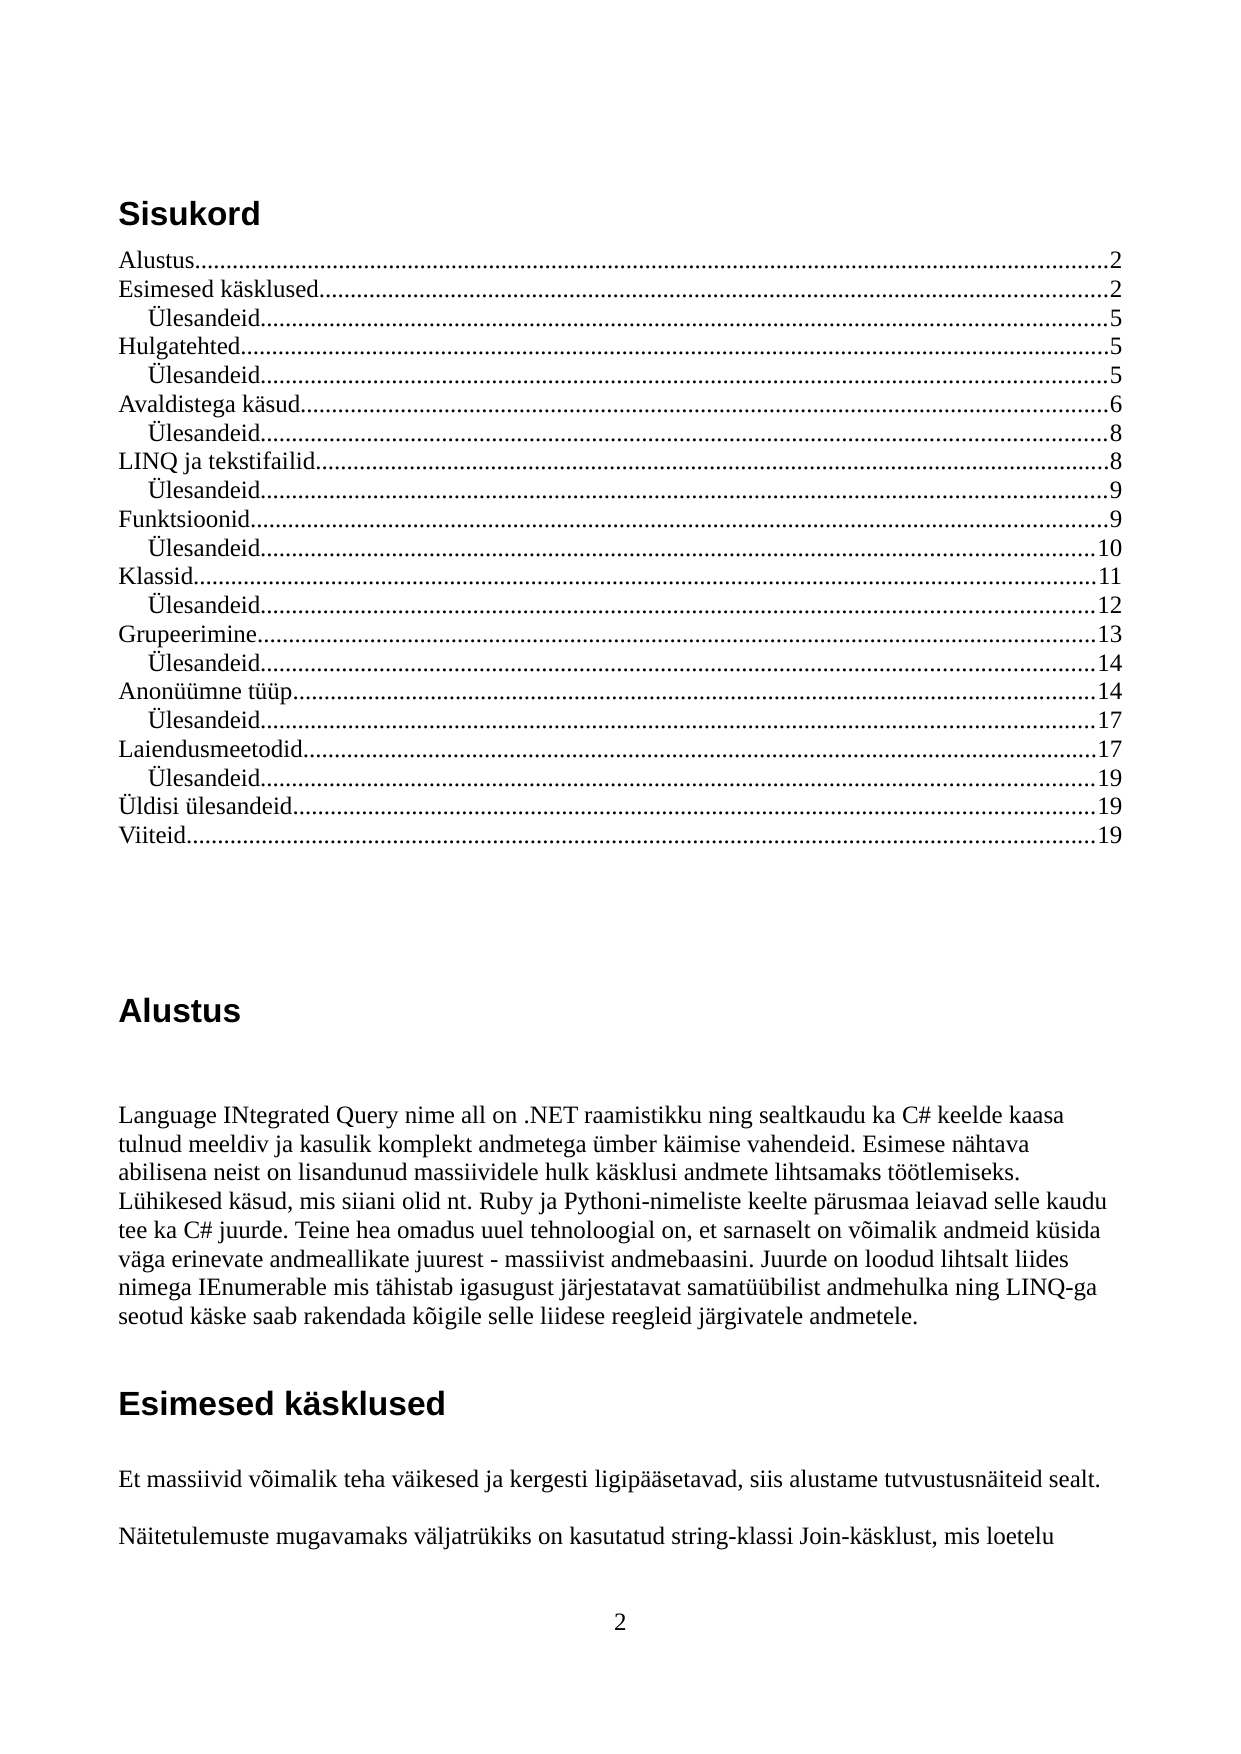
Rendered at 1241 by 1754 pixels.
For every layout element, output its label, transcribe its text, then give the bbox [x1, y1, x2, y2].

text Language INtegrated Query nime all on .NET raamistikku ning sealtkaudu ka C# keelde kaasa tulnud meeldiv ja kasulik komplekt andmetega ümber käimise vahendeid. Esimese nähtava abilisena neist on lisandunud massiividele hulk käsklusi andmete lihtsamaks töötlemiseks. Lühikesed käsud, mis siiani olid nt. Ruby ja Pythoni-nimeliste keelte pärusmaa leiavad selle kaudu tee ka C# juurde. Teine hea omadus uuel tehnoloogial on, et sarnaselt on võimalik andmeid küsida väga erinevate andmeallikate juurest - massiivist andmebaasini. Juurde on loodud lihtsalt liides nimega IEnumerable mis tähistab igasugust järjestatavat samatüübilist andmehulka ning LINQ-ga seotud käske saab rakendada kõigile selle liidese reegleid järgivatele andmetele. [118, 1100, 1122, 1330]
text Laiendusmeetodid 17 [118, 734, 1122, 763]
text Ülesandeid 5 [148, 303, 1122, 331]
text Anonüümne tüüp 14 [118, 676, 1122, 705]
subtitle Esimesed käsklused [118, 1384, 1122, 1422]
text Alustus 2 [118, 245, 1122, 274]
text Esimesed käsklused 2 [118, 274, 1122, 303]
text Et massiivid võimalik teha väikesed ja kergesti ligipääsetavad, siis alustame tutvustusnäiteid sealt. [118, 1464, 1122, 1492]
text Ülesandeid 17 [148, 705, 1122, 734]
text Ülesandeid 12 [148, 590, 1122, 619]
text Ülesandeid 5 [148, 360, 1122, 389]
text Ülesandeid 14 [148, 648, 1122, 676]
text Klassid 11 [118, 561, 1122, 590]
subtitle Alustus [118, 991, 1122, 1030]
text Funktsioonid 9 [118, 504, 1122, 533]
text Näitetulemuste mugavamaks väljatrükiks on kasutatud string-klassi Join-käsklust, mis loetelu [118, 1521, 1122, 1550]
text Ülesandeid 9 [148, 475, 1122, 504]
text Viiteid 19 [118, 820, 1122, 849]
text Ülesandeid 10 [148, 533, 1122, 561]
text LINQ ja tekstifailid 8 [118, 446, 1122, 475]
text Ülesandeid 8 [148, 418, 1122, 446]
text Üldisi ülesandeid 19 [118, 791, 1122, 820]
subtitle Sisukord [118, 194, 1122, 233]
text Avaldistega käsud 6 [118, 389, 1122, 418]
text Grupeerimine 13 [118, 619, 1122, 648]
text Hulgatehted 5 [118, 331, 1122, 360]
text Ülesandeid 19 [148, 763, 1122, 791]
